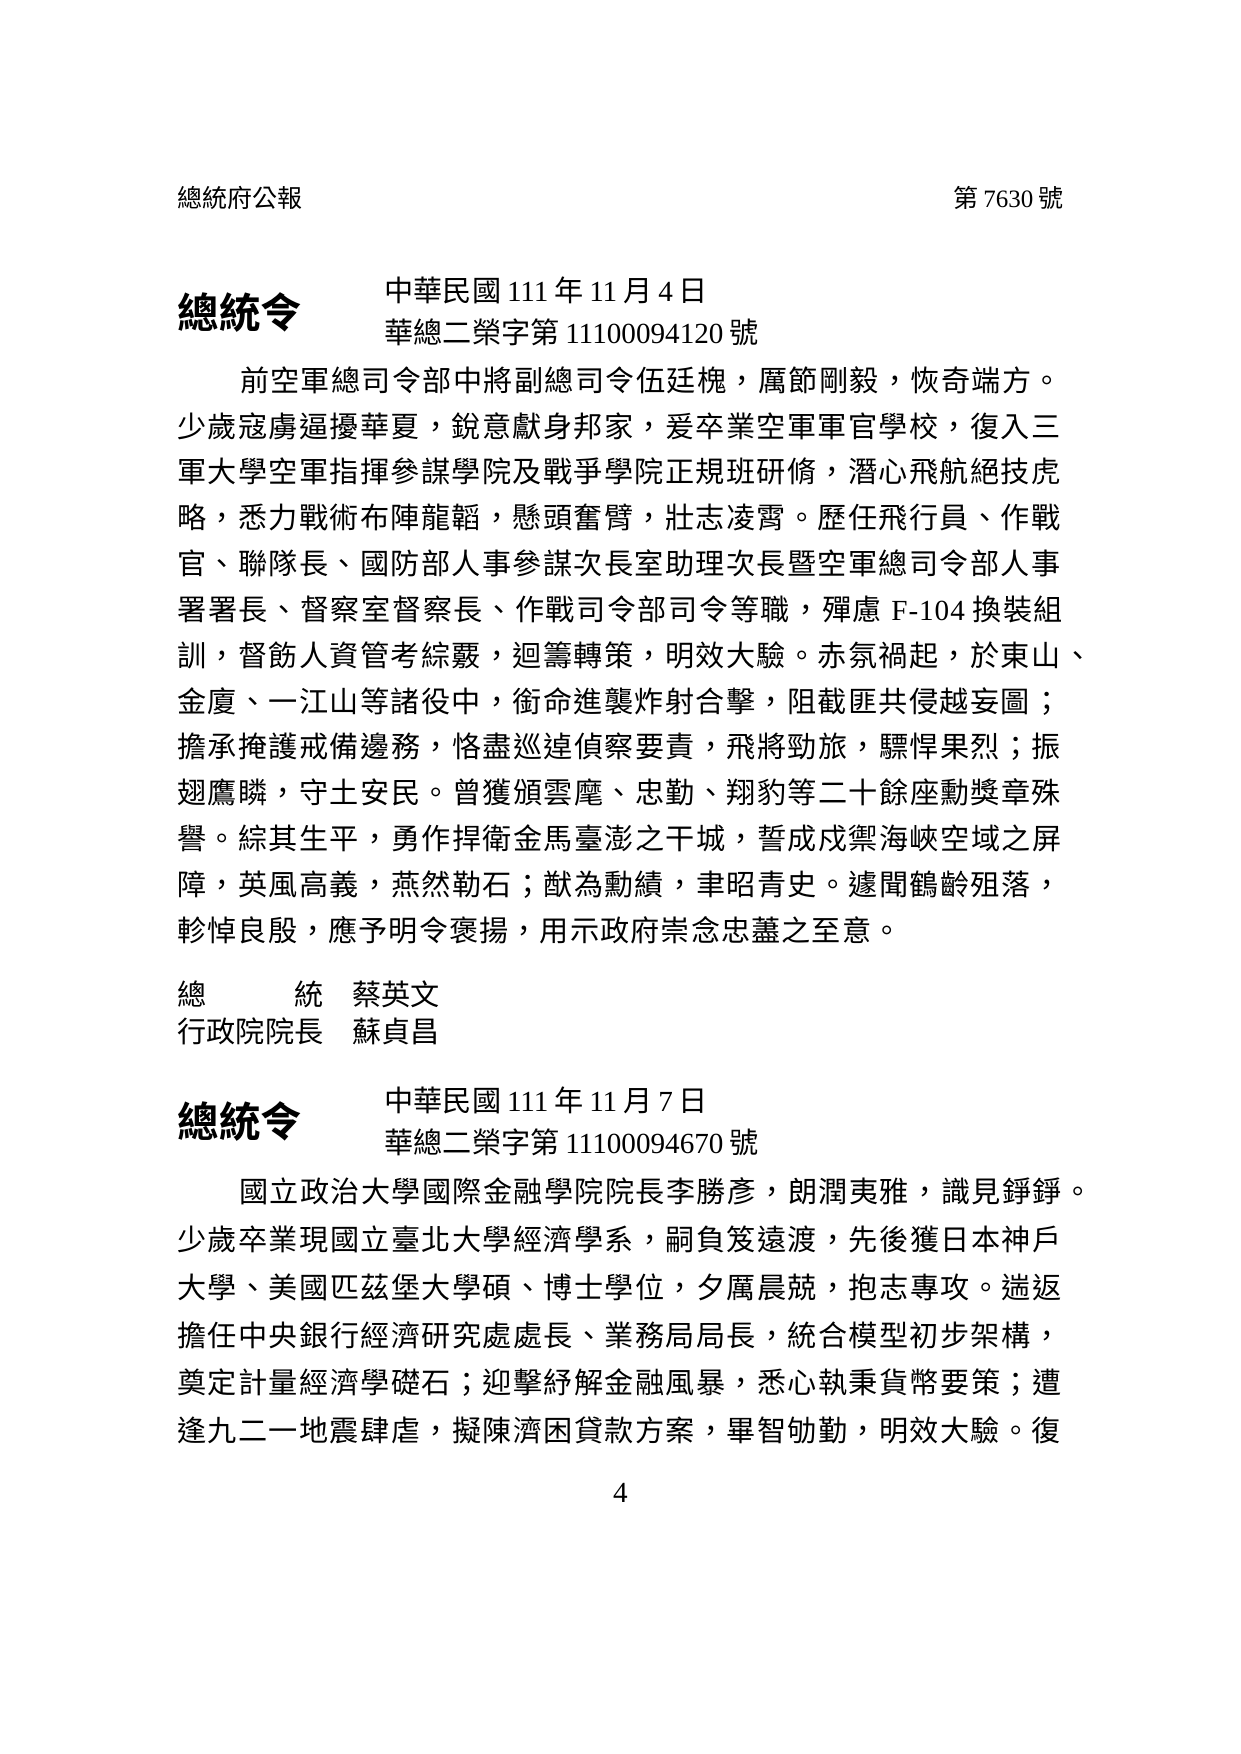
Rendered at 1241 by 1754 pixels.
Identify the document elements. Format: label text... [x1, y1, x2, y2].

text 前空軍總司令部中將副總司令伍廷槐，厲節剛毅，恢奇端方。少歲寇虜逼擾華夏，銳意獻身邦家，爰卒業空軍軍官學校，復入三軍大學空軍指揮參謀學院及戰爭學院正規班研脩，潛心飛航絕技虎略，悉力戰術布陣龍韜，懸頭奮臂，壯志凌霄。歷任飛行員、作戰官、聯隊長、國防部人事參謀次長室助理次長暨空軍總司令部人事署署長、督察室督察長、作戰司令部司令等職，殫慮F-104換裝組訓，督飭人資管考綜覈，迴籌轉策，明效大驗。赤氛禍起，於東山、金廈、一江山等諸役中，銜命進襲炸射合擊，阻截匪共侵越妄圖；擔承掩護戒備邊務，恪盡巡逴偵察要責，飛將勁旅，驃悍果烈；振翅鷹瞵，守土安民。曾獲頒雲麾、忠勤、翔豹等二十餘座勳獎章殊譽。綜其生平，勇作捍衛金馬臺澎之干城，誓成戍禦海峽空域之屏障，英風高義，燕然勒石；猷為勳績，聿昭青史。遽聞鶴齡殂落，軫悼良殷，應予明令褒揚，用示政府崇念忠藎之至意。 [177, 354, 1063, 950]
table_header 中華民國111年11月4日 華總二榮字第11100094120號 [381, 266, 877, 354]
text 國立政治大學國際金融學院院長李勝彥，朗潤夷雅，識見錚錚。少歲卒業現國立臺北大學經濟學系，嗣負笈遠渡，先後獲日本神戶大學、美國匹茲堡大學碩、博士學位，夕厲晨兢，抱志專攻。遄返擔任中央銀行經濟研究處處長、業務局局長，統合模型初步架構，奠定計量經濟學礎石；迎擊紓解金融風暴，悉心執秉貨幣要策；遭逢九二一地震肆虐，擬陳濟困貸款方案，畢智劬勤，明效大驗。復奉派膺任臺灣銀行及中國輸出入銀行總經理，完善公司化改制目標，督飭資訊大樓營造；洞察金融卡防範事宜，詳確風險管控處理；宣弘政府財經成果，推升對外貿易量能，振裘持領，百緒紛陳；運帷謨慮，橫草功多。近比接掌政大國際金融學院，增益全球學術交流，簽訂各項合作意向書；啟迪高階秀異人才，厚實整體競爭優勢，卓越前瞻，創新精進。綜其生平，豐富國家經濟究研內涵，力促臺灣金融產業發展，猷為盛績，建白讜論；矜絜儀型，聿昭傳詠。遽聞溘然辭世，軫悼彌殷，應予明令褒揚，用示政府篤念魁彥之至意。 [177, 1164, 1063, 1451]
table_header 總統令 [174, 1075, 381, 1164]
table_header 總統令 [174, 266, 381, 354]
text 總 統 蔡英文 行政院院長 蘇貞昌 [177, 975, 1063, 1050]
table_header 中華民國111年11月7日 華總二榮字第11100094670號 [381, 1075, 877, 1164]
